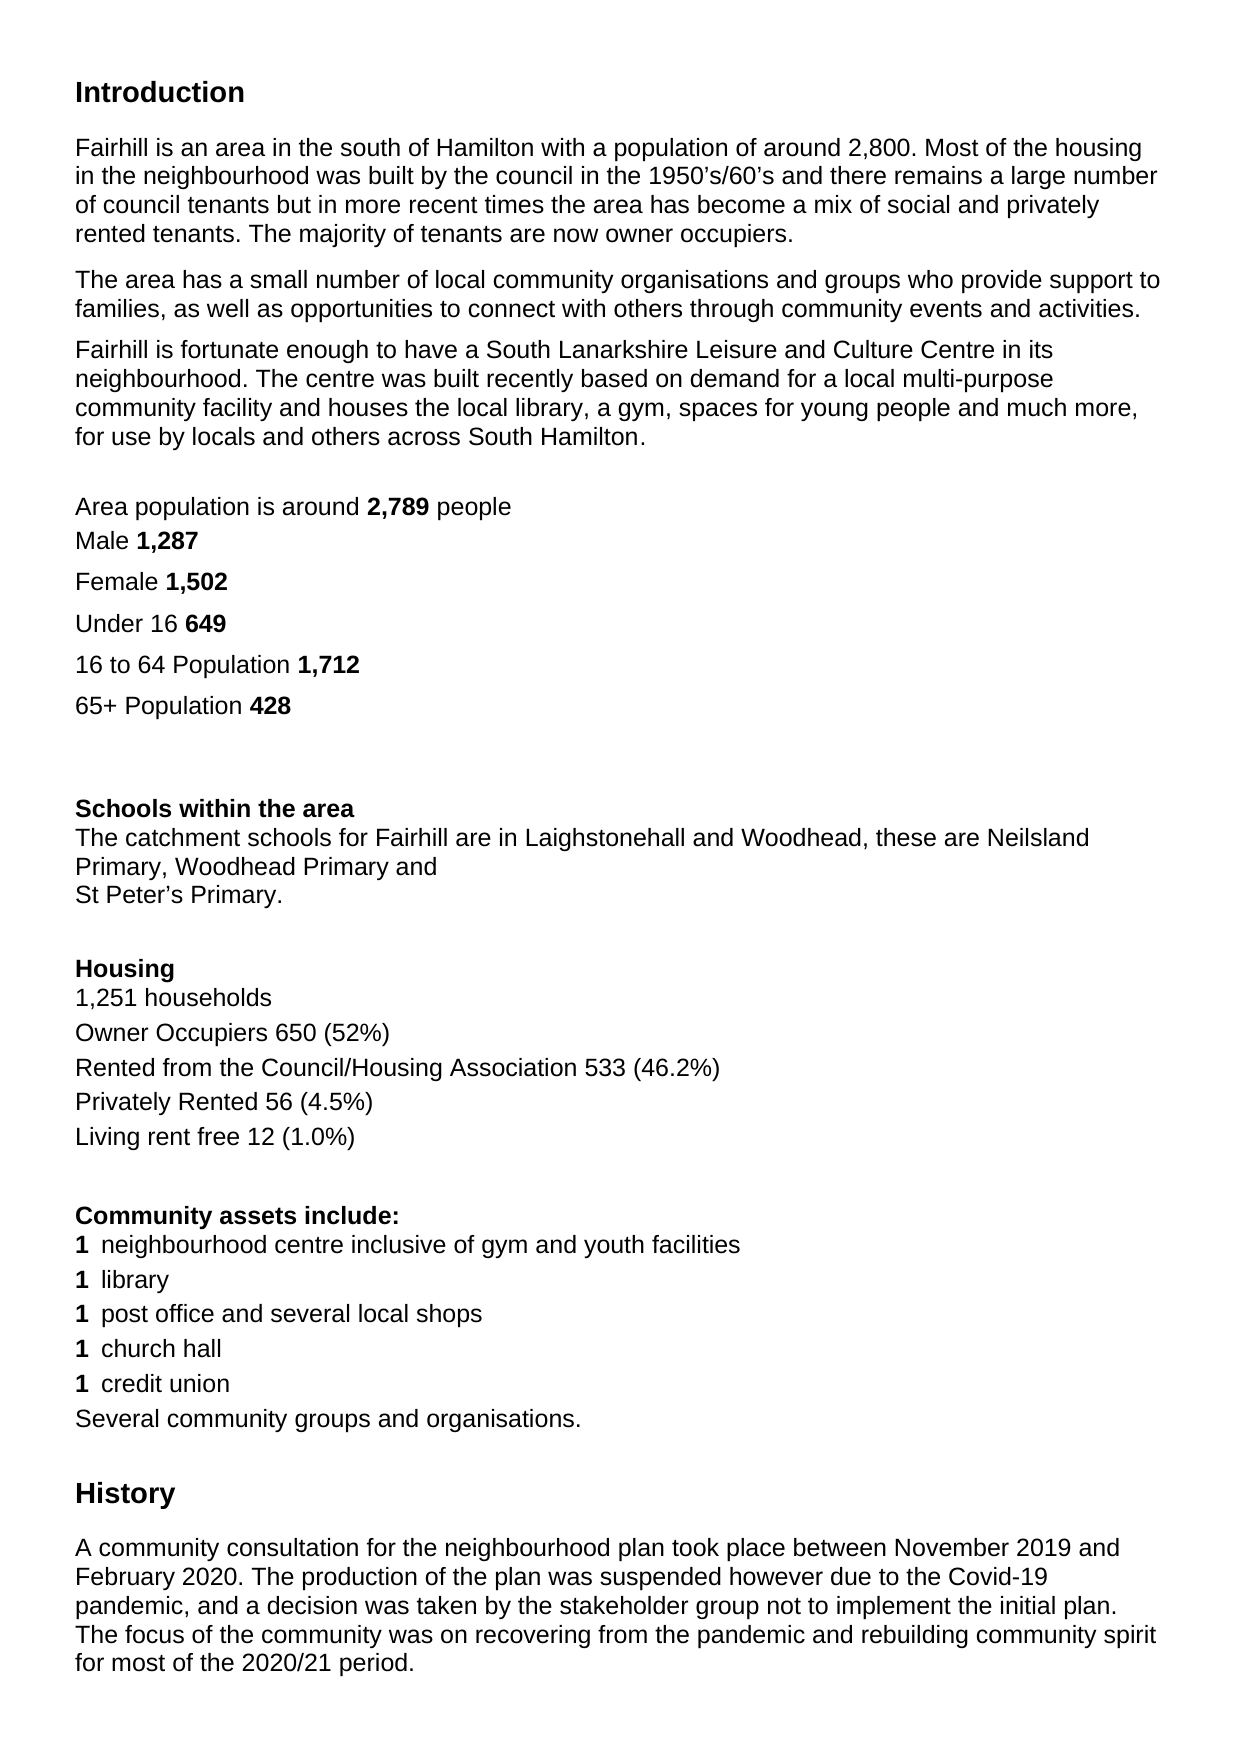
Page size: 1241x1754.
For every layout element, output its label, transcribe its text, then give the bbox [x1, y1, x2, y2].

text Rented from the Council/Housing Association 533 (46.2%) [75, 1053, 1165, 1081]
text 16 to 64 Population 1,712 [75, 650, 1165, 679]
text Under 16 649 [75, 609, 1165, 637]
subtitle Introduction [75, 75, 1165, 108]
text Owner Occupiers 650 (52%) [75, 1018, 1165, 1047]
text 1,251 households [75, 983, 1165, 1012]
text Female 1,502 [75, 567, 1165, 596]
text Privately Rented 56 (4.5%) [75, 1087, 1165, 1116]
subtitle History [75, 1476, 1165, 1509]
subtitle Housing [75, 954, 1165, 983]
text Living rent free 12 (1.0%) [75, 1122, 1165, 1151]
text 1 library [75, 1265, 1165, 1293]
text The catchment schools for Fairhill are in Laighstonehall and Woodhead, these are Neilsland Primary, Woodhead Primary and St Peter’s Primary. [75, 823, 1165, 909]
text Fairhill is an area in the south of Hamilton with a population of around 2,800. Most of the housing in the neighbourhood was built by the council in the 1950’s/60’s and there remains a large number of council tenants but in more recent times the area has become a mix of social and privately rented tenants. The majority of tenants are now owner occupiers. [75, 132, 1165, 247]
text Area population is around 2,789 people [75, 491, 1165, 520]
text Several community groups and organisations. [75, 1403, 1165, 1432]
text Fairhill is fortunate enough to have a South Lanarkshire Leisure and Culture Centre in its neighbourhood. The centre was built recently based on demand for a local multi-purpose community facility and houses the local library, a gym, spaces for young people and much more, for use by locals and others across South Hamilton. [75, 335, 1165, 450]
text 1 post office and several local shops [75, 1299, 1165, 1328]
text 1 church hall [75, 1334, 1165, 1363]
text The area has a small number of local community organisations and groups who provide support to families, as well as opportunities to connect with others through community events and activities. [75, 265, 1165, 323]
text 1 neighbourhood centre inclusive of gym and youth facilities [75, 1230, 1165, 1259]
subtitle Community assets include: [75, 1201, 1165, 1230]
text 65+ Population 428 [75, 691, 1165, 720]
text 1 credit union [75, 1369, 1165, 1398]
text A community consultation for the neighbourhood plan took place between November 2019 and February 2020. The production of the plan was suspended however due to the Covid-19 pandemic, and a decision was taken by the stakeholder group not to implement the initial plan. The focus of the community was on recovering from the pandemic and rebuilding community spirit for most of the 2020/21 period. [75, 1533, 1165, 1677]
subtitle Schools within the area [75, 794, 1165, 823]
text Male 1,287 [75, 526, 1165, 555]
